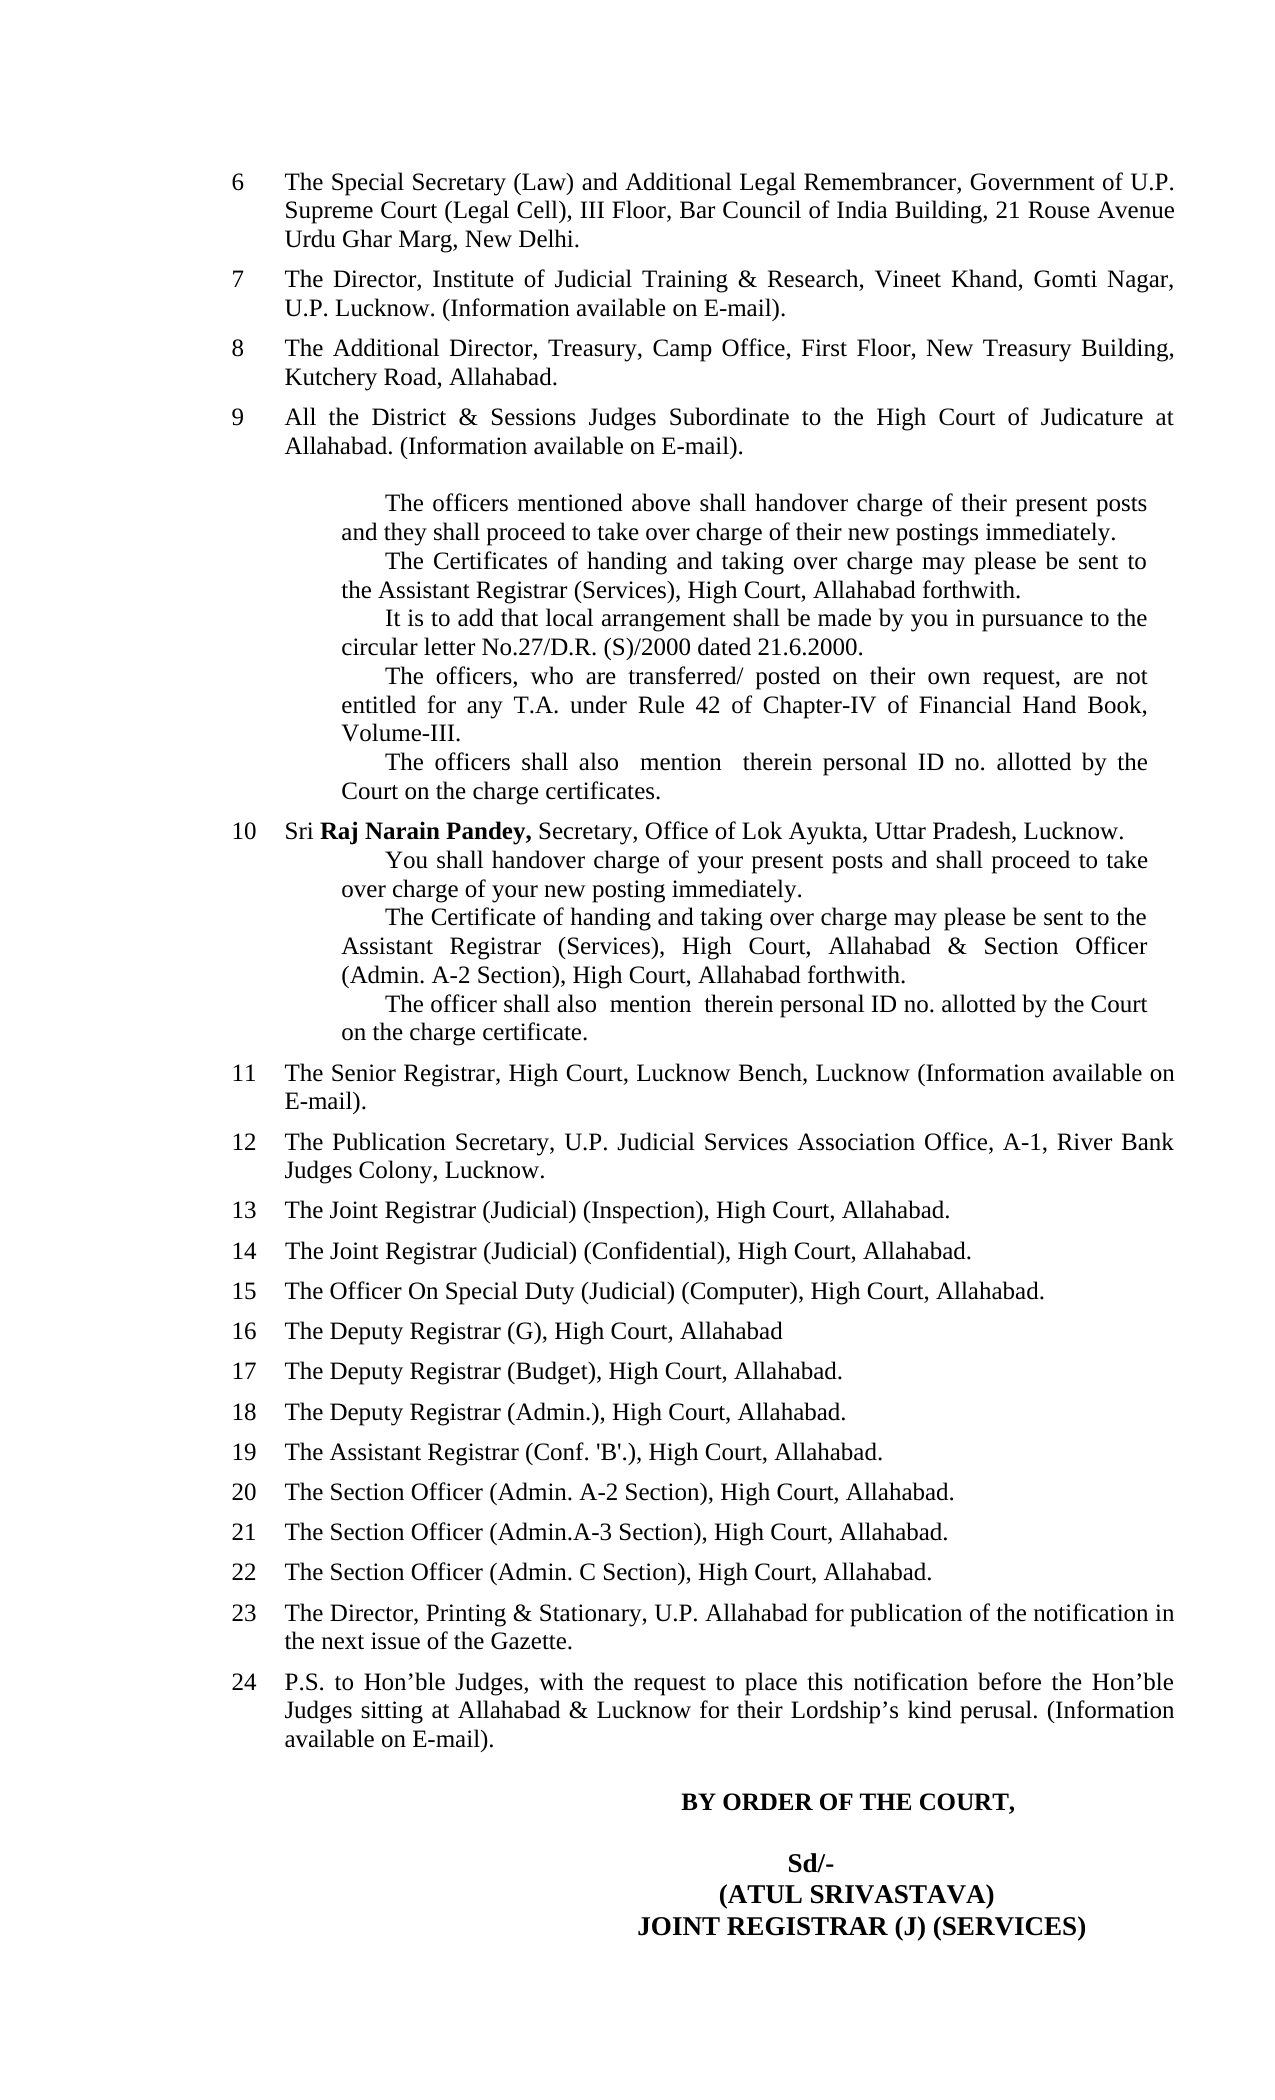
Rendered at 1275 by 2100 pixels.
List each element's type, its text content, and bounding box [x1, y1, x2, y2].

table_cell [226, 161, 279, 259]
table_cell [226, 1270, 279, 1311]
table_cell [226, 1552, 279, 1592]
table_cell The Deputy Registrar (Admin.), High Court, Allahabad. [279, 1391, 1181, 1431]
text (ATUL SRIVASTAVA) [187, 1878, 1181, 1909]
table_cell [226, 1052, 279, 1121]
table_cell P.S. to Hon’ble Judges, with the request to place this notification before the Hon’ble Judges sitting at Allahabad & Lucknow for their Lordship’s kind perusal. (Information available on E-mail). [279, 1661, 1181, 1759]
table_cell The Section Officer (Admin. C Section), High Court, Allahabad. [279, 1552, 1181, 1592]
table_cell [226, 1512, 279, 1552]
list JOINT REGISTRAR (J) (SERVICES) [187, 1909, 1181, 1941]
table_cell [226, 1190, 279, 1230]
table_cell The Section Officer (Admin. A-2 Section), High Court, Allahabad. [279, 1471, 1181, 1512]
table_cell [226, 1230, 279, 1270]
table_cell The Officer On Special Duty (Judicial) (Computer), High Court, Allahabad. [279, 1270, 1181, 1311]
table_cell [226, 1592, 279, 1661]
table_cell [226, 1121, 279, 1190]
text Sd/- [225, 1847, 1181, 1878]
table_cell [226, 259, 279, 328]
table_cell The Publication Secretary, U.P. Judicial Services Association Office, A-1, River Bank Judges Colony, Lucknow. [279, 1121, 1181, 1190]
table_cell The Director, Printing & Stationary, U.P. Allahabad for publication of the notification in the next issue of the Gazette. [279, 1592, 1181, 1661]
table_cell [226, 1661, 279, 1759]
table_cell The Joint Registrar (Judicial) (Confidential), High Court, Allahabad. [279, 1230, 1181, 1270]
table_cell [226, 1391, 279, 1431]
table_cell The Deputy Registrar (G), High Court, Allahabad [279, 1311, 1181, 1351]
table_cell The Section Officer (Admin.A-3 Section), High Court, Allahabad. [279, 1512, 1181, 1552]
table_cell [226, 1471, 279, 1512]
table_cell All the District & Sessions Judges Subordinate to the High Court of Judicature at Allahabad. (Information available on E-mail). The officers mentioned above shall handover charge of their present posts and they shall proceed to take over charge of their new postings immediately. The Certificates of handing and taking over charge may please be sent to the Assistant Registrar (Services), High Court, Allahabad forthwith. It is to add that local arrangement shall be made by you in pursuance to the circular letter No.27/D.R. (S)/2000 dated 21.6.2000. The officers, who are transferred/ posted on their own request, are not entitled for any T.A. under Rule 42 of Chapter-IV of Financial Hand Book, Volume-III. The officers shall also mention therein personal ID no. allotted by the Court on the charge certificates. [279, 397, 1181, 811]
table_cell [226, 1431, 279, 1471]
table_cell [226, 1351, 279, 1391]
table_cell The Director, Institute of Judicial Training & Research, Vineet Khand, Gomti Nagar, U.P. Lucknow. (Information available on E-mail). [279, 259, 1181, 328]
table_cell The Additional Director, Treasury, Camp Office, First Floor, New Treasury Building, Kutchery Road, Allahabad. [279, 328, 1181, 397]
table_cell [226, 1311, 279, 1351]
table_cell [226, 811, 279, 1052]
table_cell [226, 328, 279, 397]
table_cell [226, 397, 279, 811]
table_cell The Special Secretary (Law) and Additional Legal Remembrancer, Government of U.P. Supreme Court (Legal Cell), III Floor, Bar Council of India Building, 21 Rouse Avenue Urdu Ghar Marg, New Delhi. [279, 161, 1181, 259]
table_cell The Assistant Registrar (Conf. 'B'.), High Court, Allahabad. [279, 1431, 1181, 1471]
table_cell The Deputy Registrar (Budget), High Court, Allahabad. [279, 1351, 1181, 1391]
table_cell Sri Raj Narain Pandey, Secretary, Office of Lok Ayukta, Uttar Pradesh, Lucknow. You shall handover charge of your present posts and shall proceed to take over charge of your new posting immediately. The Certificate of handing and taking over charge may please be sent to the Assistant Registrar (Services), High Court, Allahabad & Section Officer (Admin. A-2 Section), High Court, Allahabad forthwith. The officer shall also mention therein personal ID no. allotted by the Court on the charge certificate. [279, 811, 1181, 1052]
table_cell The Senior Registrar, High Court, Lucknow Bench, Lucknow (Information available on E-mail). [279, 1052, 1181, 1121]
text BY ORDER OF THE COURT, [225, 1787, 1181, 1816]
table_cell The Joint Registrar (Judicial) (Inspection), High Court, Allahabad. [279, 1190, 1181, 1230]
